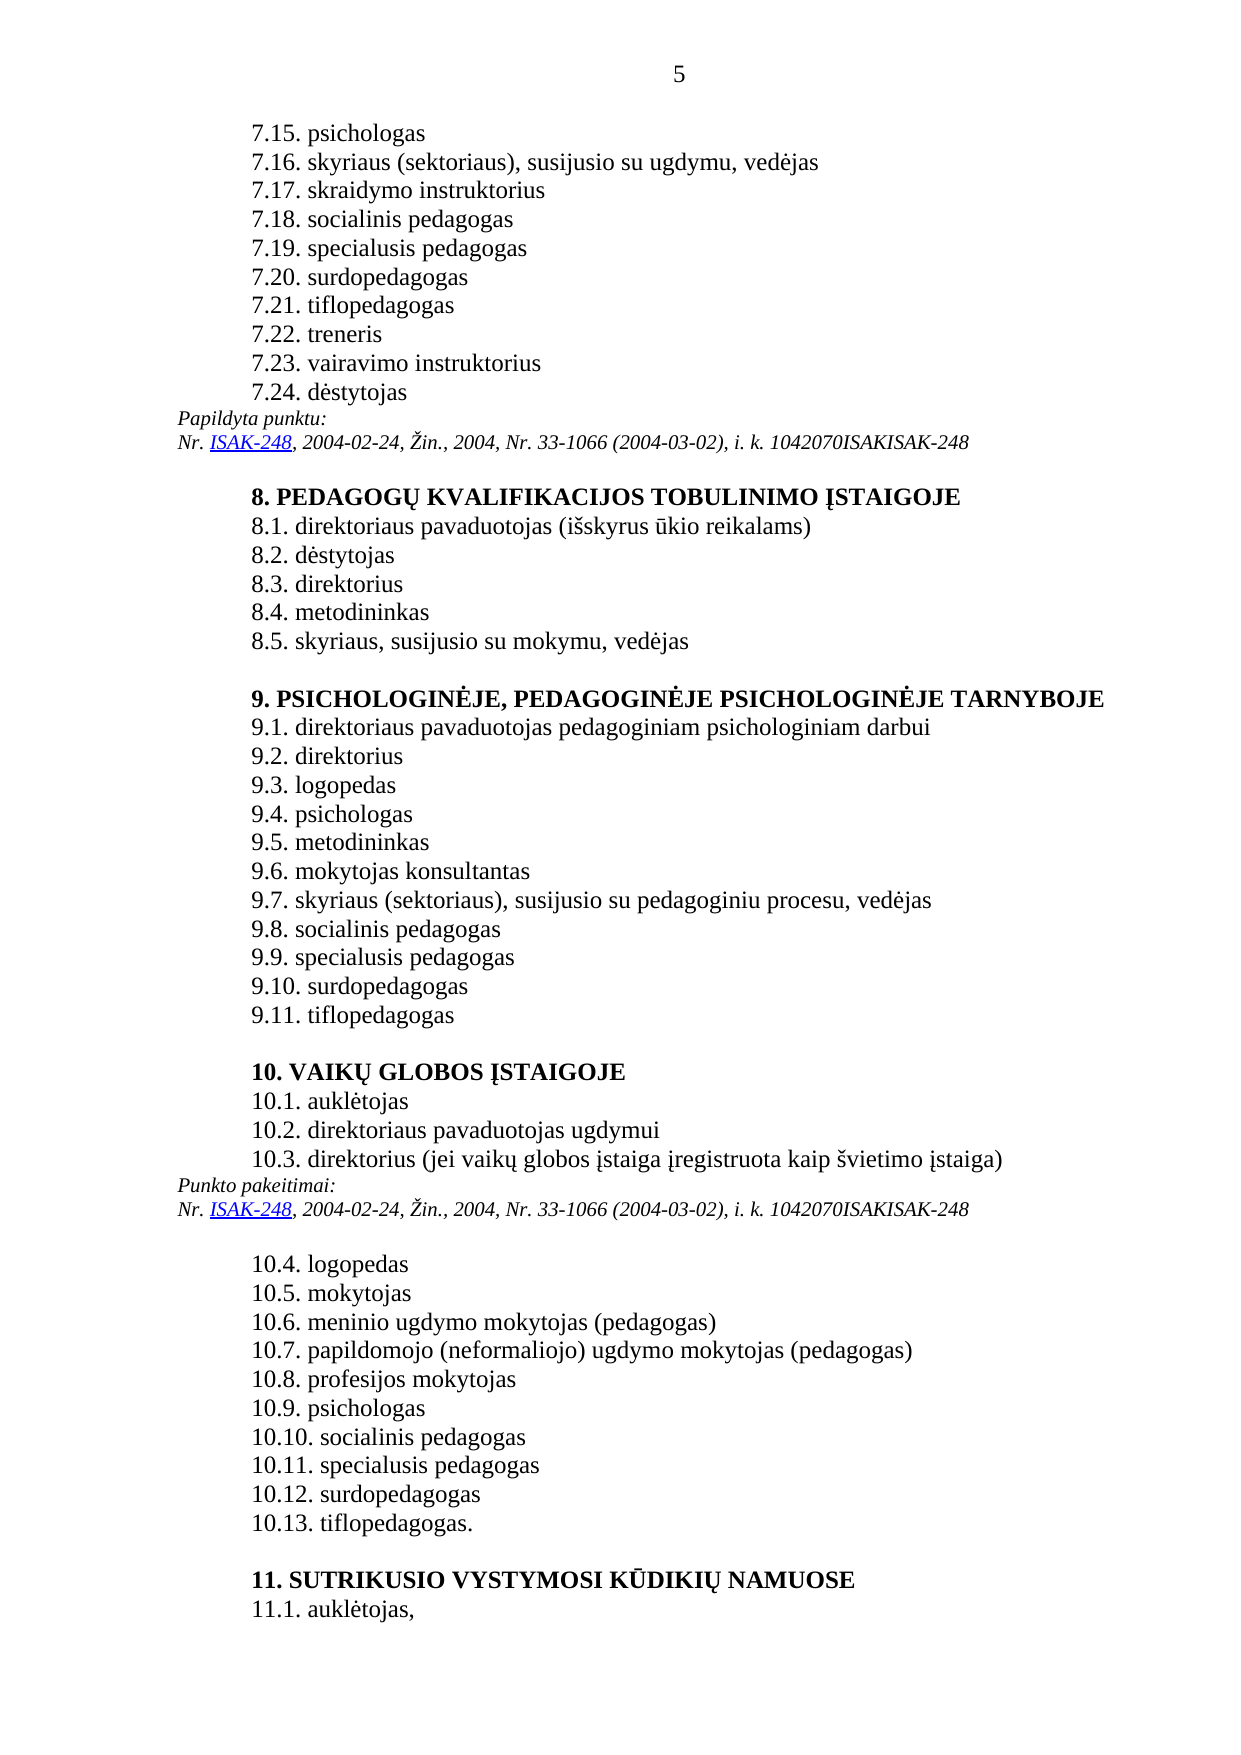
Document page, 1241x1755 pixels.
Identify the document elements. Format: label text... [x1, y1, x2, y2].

text 7.20. surdopedagogas [177, 262, 1181, 291]
text 9.5. metodininkas [177, 827, 1181, 856]
text 9.7. skyriaus (sektoriaus), susijusio su pedagoginiu procesu, vedėjas [177, 885, 1181, 914]
text 7.22. treneris [177, 319, 1181, 348]
text 7.18. socialinis pedagogas [177, 204, 1181, 233]
text 9.11. tiflopedagogas [177, 1000, 1181, 1029]
text 10.2. direktoriaus pavaduotojas ugdymui [177, 1115, 1181, 1144]
text 9.8. socialinis pedagogas [177, 914, 1181, 942]
text 8.5. skyriaus, susijusio su mokymu, vedėjas [177, 626, 1181, 655]
text 7.15. psichologas [177, 118, 1181, 147]
text 11.1. auklėtojas, [177, 1594, 1181, 1623]
text 8.1. direktoriaus pavaduotojas (išskyrus ūkio reikalams) [177, 511, 1181, 540]
text 7.19. specialusis pedagogas [177, 233, 1181, 262]
text Nr. ISAK-248, 2004-02-24, Žin., 2004, Nr. 33-1066 (2004-03-02), i. k. 1042070ISAKISAK-248 [177, 1197, 1181, 1221]
text 9.10. surdopedagogas [177, 971, 1181, 1000]
text 7.17. skraidymo instruktorius [177, 176, 1181, 204]
text 9.1. direktoriaus pavaduotojas pedagoginiam psichologiniam darbui [177, 712, 1181, 741]
text 9.3. logopedas [177, 770, 1181, 799]
text 10.9. psichologas [177, 1393, 1181, 1422]
text 10.11. specialusis pedagogas [177, 1451, 1181, 1479]
text Papildyta punktu: [177, 406, 1181, 430]
text 11. SUTRIKUSIO VYSTYMOSI KŪDIKIŲ NAMUOSE [177, 1566, 1181, 1594]
text 10.8. profesijos mokytojas [177, 1364, 1181, 1393]
text 10.4. logopedas [177, 1249, 1181, 1278]
text 7.24. dėstytojas [177, 377, 1181, 406]
text Nr. ISAK-248, 2004-02-24, Žin., 2004, Nr. 33-1066 (2004-03-02), i. k. 1042070ISAKISAK-248 [177, 430, 1181, 454]
text 8.4. metodininkas [177, 597, 1181, 626]
text 10.6. meninio ugdymo mokytojas (pedagogas) [177, 1307, 1181, 1336]
text 9.2. direktorius [177, 741, 1181, 770]
text 8. PEDAGOGŲ KVALIFIKACIJOS TOBULINIMO ĮSTAIGOJE [177, 482, 1181, 511]
text 8.3. direktorius [177, 569, 1181, 597]
text 10.7. papildomojo (neformaliojo) ugdymo mokytojas (pedagogas) [177, 1336, 1181, 1364]
text 10.10. socialinis pedagogas [177, 1422, 1181, 1451]
text 7.23. vairavimo instruktorius [177, 348, 1181, 377]
text Punkto pakeitimai: [177, 1172, 1181, 1197]
text 9. PSICHOLOGINĖJE, PEDAGOGINĖJE PSICHOLOGINĖJE TARNYBOJE [177, 684, 1181, 712]
text 9.4. psichologas [177, 799, 1181, 827]
text 10.12. surdopedagogas [177, 1479, 1181, 1508]
text 7.21. tiflopedagogas [177, 291, 1181, 319]
text 9.9. specialusis pedagogas [177, 942, 1181, 971]
text 10.1. auklėtojas [177, 1086, 1181, 1115]
text 10.13. tiflopedagogas. [177, 1508, 1181, 1537]
text 9.6. mokytojas konsultantas [177, 856, 1181, 885]
text 10.3. direktorius (jei vaikų globos įstaiga įregistruota kaip švietimo įstaiga) [177, 1144, 1181, 1172]
text 10. VAIKŲ GLOBOS ĮSTAIGOJE [177, 1057, 1181, 1086]
text 8.2. dėstytojas [177, 540, 1181, 569]
text 10.5. mokytojas [177, 1278, 1181, 1307]
text 7.16. skyriaus (sektoriaus), susijusio su ugdymu, vedėjas [177, 147, 1181, 176]
